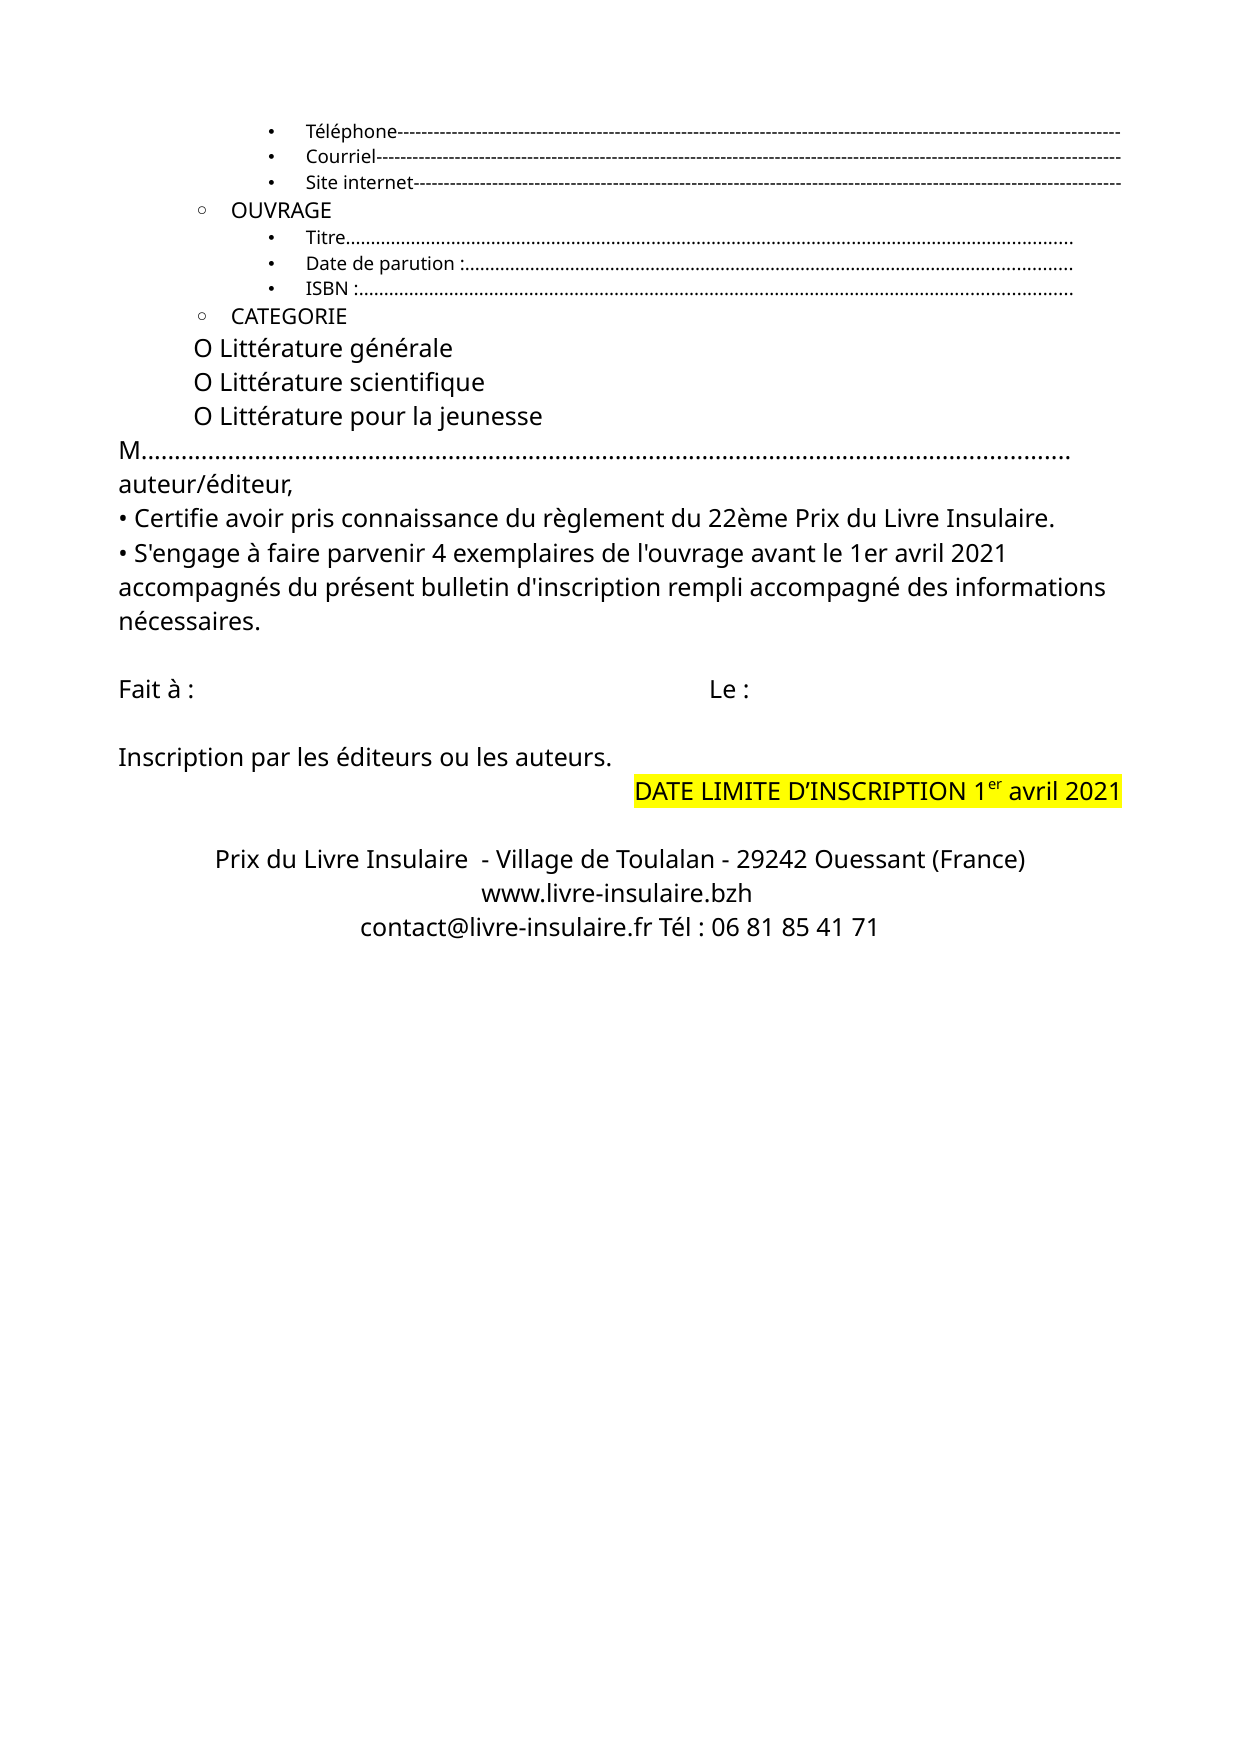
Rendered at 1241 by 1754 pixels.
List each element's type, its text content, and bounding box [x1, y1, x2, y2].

text Inscription par les éditeurs ou les auteurs. [118, 739, 1122, 774]
list Date de parution : [268, 250, 1122, 276]
list O Littérature pour la jeunesse [156, 399, 1122, 433]
text contact@livre-insulaire.fr Tél : 06 81 85 41 71 [118, 910, 1122, 944]
text DATE LIMITE D’INSCRIPTION 1er avril 2021 [118, 774, 1122, 808]
text • S'engage à faire parvenir 4 exemplaires de l'ouvrage avant le 1er avril 2021 accompagnés du présent bulletin d'inscription rempli accompagné des informations nécessaires. [118, 535, 1122, 637]
list Téléphone [268, 118, 1122, 144]
list O Littérature scientifique [156, 365, 1122, 399]
text M [118, 433, 1122, 467]
text Prix du Livre Insulaire - Village de Toulalan - 29242 Ouessant (France) [118, 842, 1122, 876]
text auteur/éditeur, [118, 467, 1122, 501]
list Titre [268, 224, 1122, 250]
list Courriel [268, 144, 1122, 169]
text www.livre-insulaire.bzh [118, 876, 1122, 910]
text • Certifie avoir pris connaissance du règlement du 22ème Prix du Livre Insulaire. [118, 501, 1122, 535]
list OUVRAGE [193, 195, 1122, 224]
list O Littérature générale [156, 331, 1122, 365]
text Fait à : Le : [118, 671, 1122, 706]
list ISBN : [268, 276, 1122, 301]
list Site internet [268, 169, 1122, 195]
list CATEGORIE [193, 301, 1122, 331]
